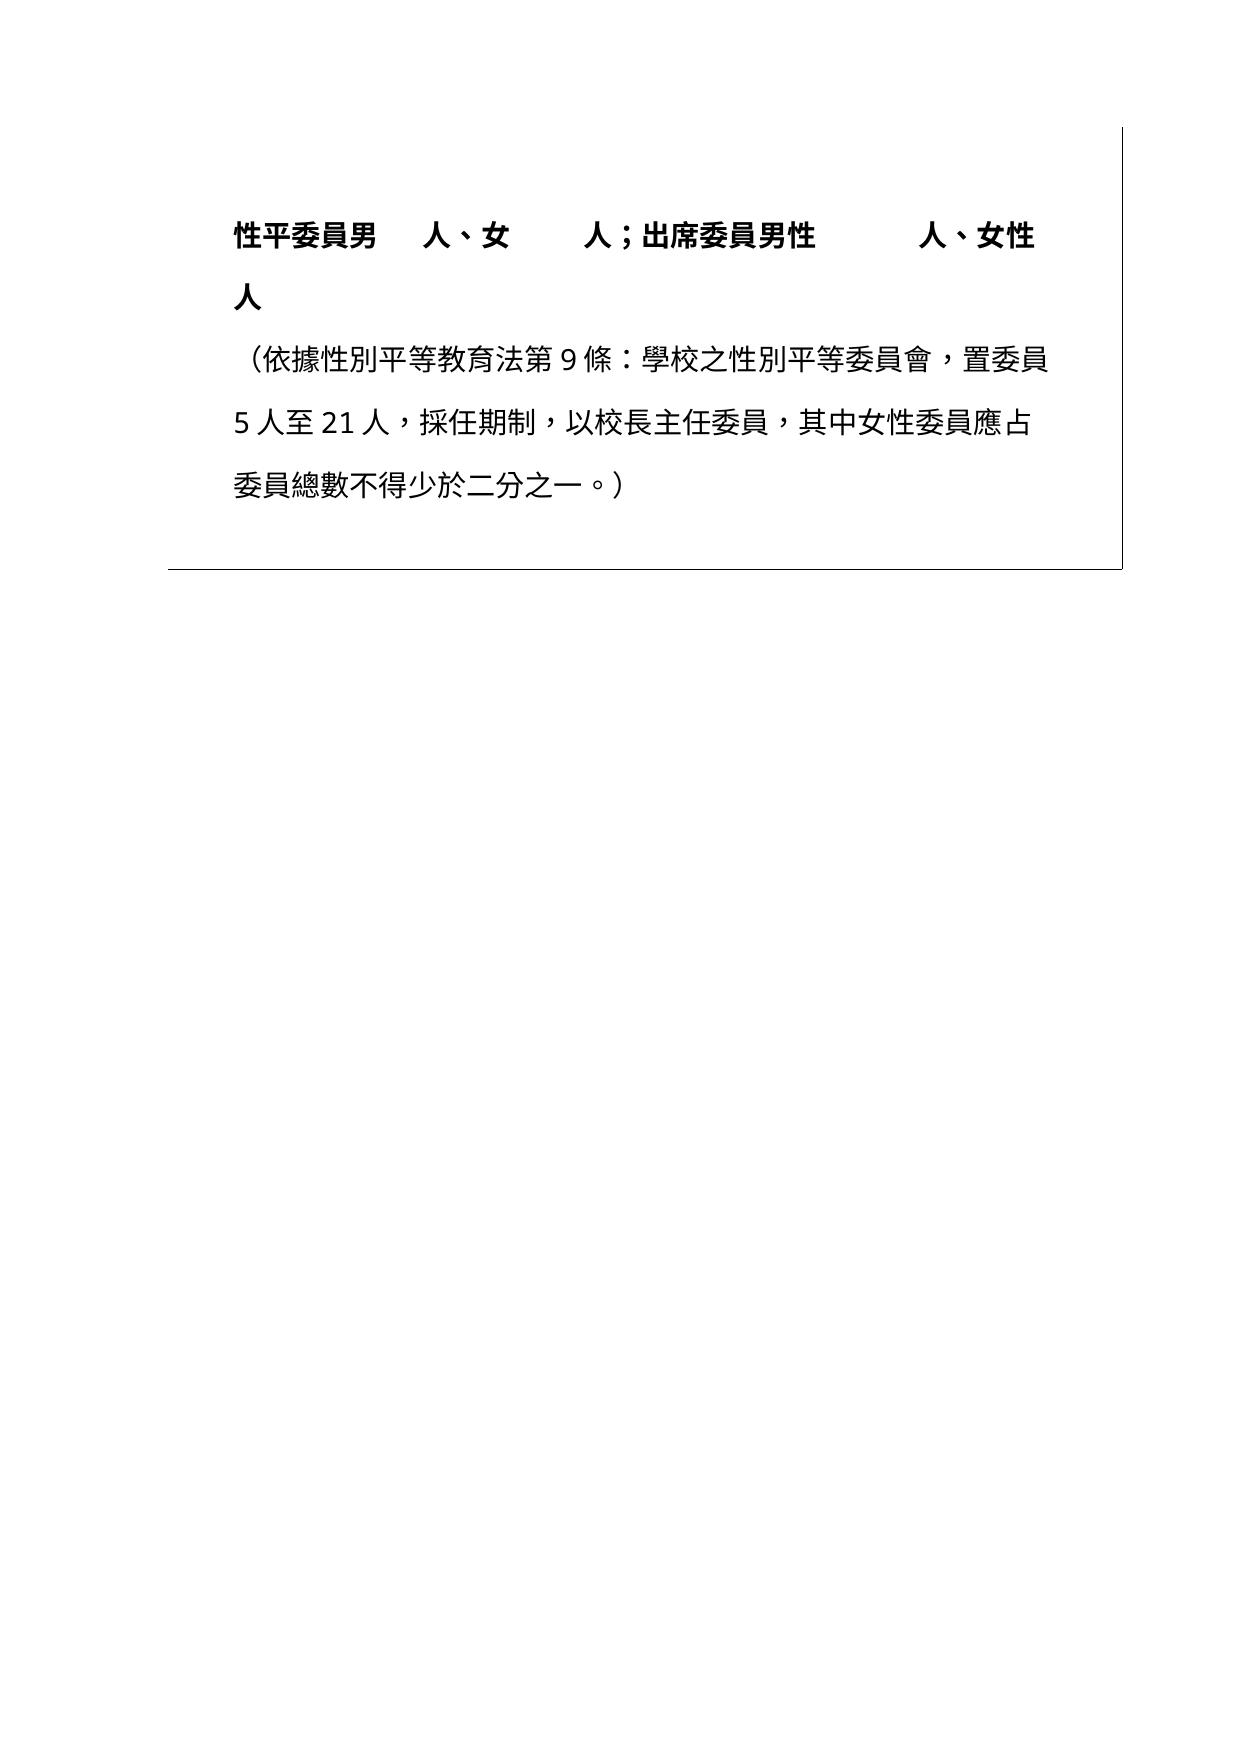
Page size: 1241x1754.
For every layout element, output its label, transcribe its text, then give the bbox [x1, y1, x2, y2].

text （依據性別平等教育法第9條：學校之性別平等委員會，置委員5人至21人，採任期制，以校長主任委員，其中女性委員應占委員總數不得少於二分之一。） [168, 317, 1122, 569]
text 性平委員男 人、女 人；出席委員男性 人、女性 人 [168, 127, 1122, 317]
